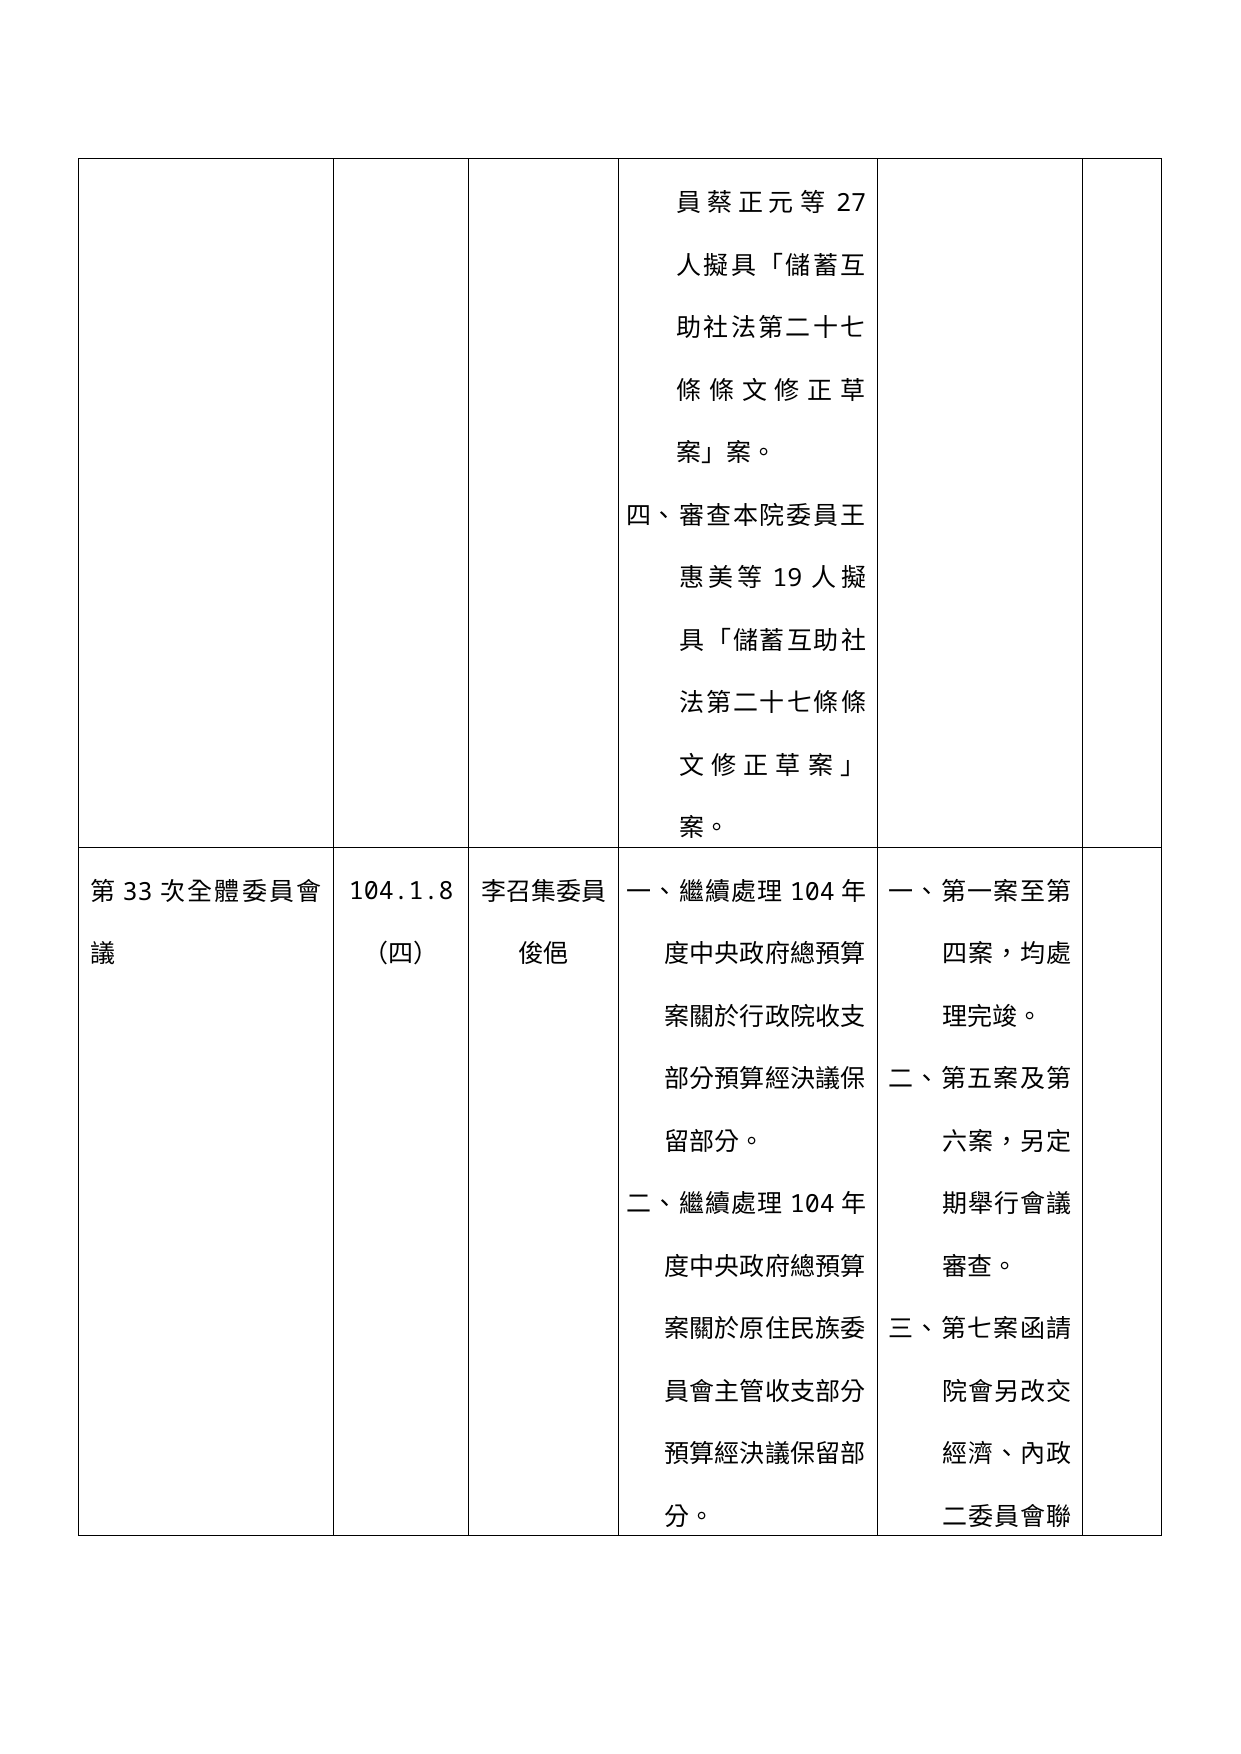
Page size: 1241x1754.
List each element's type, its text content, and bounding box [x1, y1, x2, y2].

table_cell [334, 159, 468, 847]
table_cell 一、繼續處理104年度中央政府總預算案關於行政院收支部分預算經決議保留部分。 二、繼續處理104年度中央政府總預算案關於原住民族委員會主管收支部分預算經決議保留部分。 [619, 848, 877, 1535]
table_cell [79, 159, 333, 847]
table_cell 第33次全體委員會議 [79, 848, 333, 1535]
table_cell 104.1.8（四） [334, 848, 468, 1535]
table_cell 一、第一案至第四案，均處理完竣。 二、第五案及第六案，另定期舉行會議審查。 三、第七案函請院會另改交經濟、內政二委員會聯 [878, 848, 1082, 1535]
table_cell [878, 159, 1082, 847]
table_cell 員蔡正元等27人擬具「儲蓄互助社法第二十七條條文修正草案」案。 四、 審查本院委員王惠美等19人擬具「儲蓄互助社法第二十七條條文修正草案」案。 [619, 159, 877, 847]
table_cell [1083, 159, 1161, 847]
table_cell [1083, 848, 1161, 1535]
table_cell 李召集委員俊俋 [469, 848, 618, 1535]
table_cell [469, 159, 618, 847]
